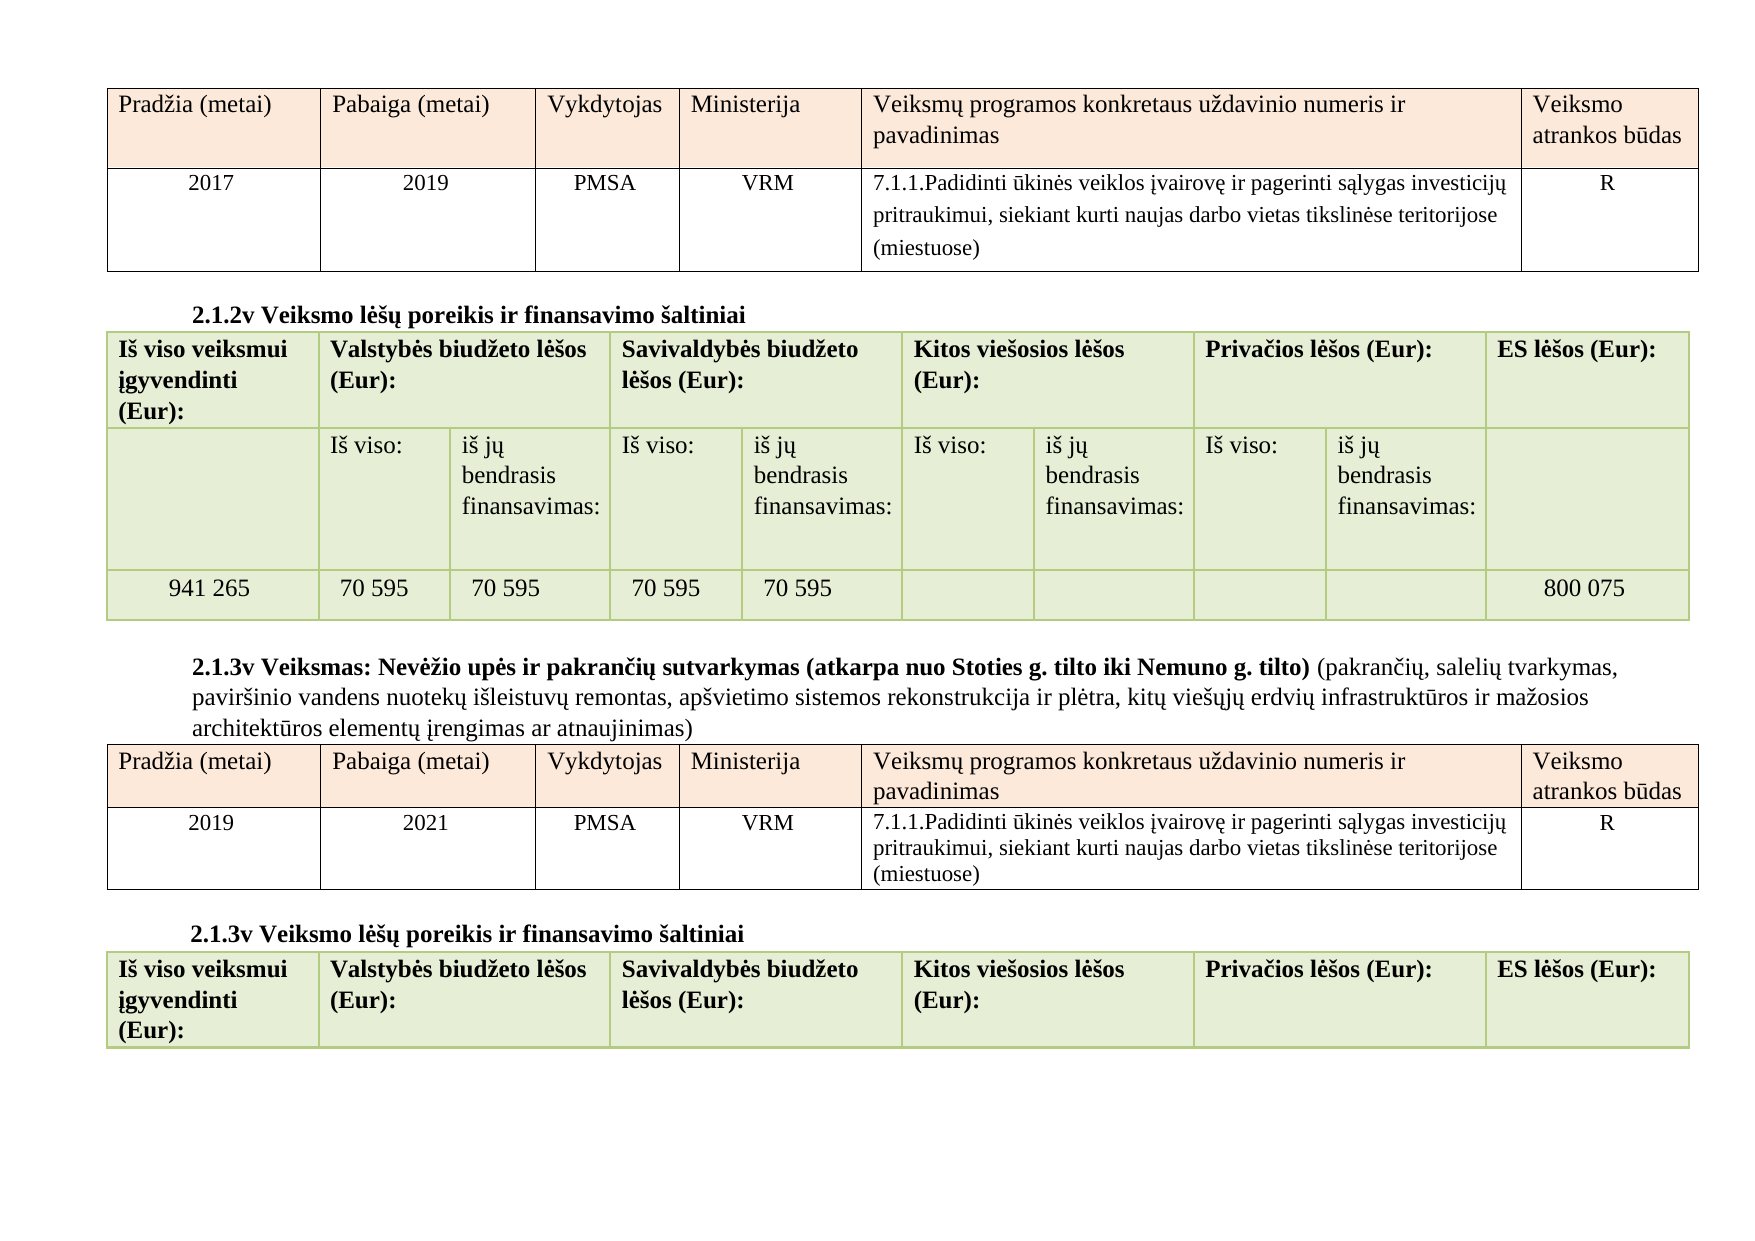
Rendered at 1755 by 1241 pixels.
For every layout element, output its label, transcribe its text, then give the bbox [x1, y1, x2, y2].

table_cell 2017 [108, 169, 320, 271]
table_header Kitos viešosios lėšos (Eur): [903, 333, 1193, 427]
table_header Valstybės biudžeto lėšos (Eur): [320, 333, 609, 427]
table_header Vykdytojas [536, 745, 679, 807]
table_header Savivaldybės biudžeto lėšos (Eur): [611, 953, 901, 1046]
table_cell [1327, 571, 1485, 619]
table_cell PMSA [536, 808, 679, 889]
table_cell 70 595 [451, 571, 609, 619]
table_cell Iš viso: [611, 429, 741, 569]
table_cell 941 265 [108, 571, 318, 619]
table_cell 2019 [321, 169, 535, 271]
table_cell 2021 [321, 808, 535, 889]
table_cell [1487, 429, 1688, 569]
table_header Valstybės biudžeto lėšos (Eur): [320, 953, 609, 1046]
table_cell iš jų bendrasis finansavimas: [451, 429, 609, 569]
table_header Pradžia (metai) [108, 89, 320, 167]
table_cell R [1522, 808, 1698, 889]
table_header Veiksmo atrankos būdas [1522, 745, 1698, 807]
table_cell R [1522, 169, 1698, 271]
table_cell [903, 571, 1033, 619]
table_header Ministerija [680, 745, 861, 807]
table_cell 2019 [108, 808, 320, 889]
table_cell VRM [680, 169, 861, 271]
table_cell 7.1.1.Padidinti ūkinės veiklos įvairovę ir pagerinti sąlygas investicijų pritraukimui, siekiant kurti naujas darbo vietas tikslinėse teritorijose (miestuose) [862, 169, 1521, 271]
table_cell 70 595 [743, 571, 901, 619]
table_cell [108, 429, 318, 569]
text 2.1.2v Veiksmo lėšų poreikis ir finansavimo šaltiniai [192, 300, 1636, 329]
table_header ES lėšos (Eur): [1487, 333, 1688, 427]
table_header Pradžia (metai) [108, 745, 320, 807]
table_cell 70 595 [320, 571, 449, 619]
table_cell 70 595 [611, 571, 741, 619]
table_cell [1195, 571, 1325, 619]
table_cell VRM [680, 808, 861, 889]
table_header Ministerija [680, 89, 861, 167]
table_cell Iš viso: [320, 429, 449, 569]
table_header Vykdytojas [536, 89, 679, 167]
table_cell [1035, 571, 1193, 619]
table_cell iš jų bendrasis finansavimas: [1035, 429, 1193, 569]
table_cell iš jų bendrasis finansavimas: [1327, 429, 1485, 569]
table_cell PMSA [536, 169, 679, 271]
table_cell 800 075 [1487, 571, 1688, 619]
table_header Privačios lėšos (Eur): [1195, 953, 1485, 1046]
table_cell iš jų bendrasis finansavimas: [743, 429, 901, 569]
table_cell Iš viso: [1195, 429, 1325, 569]
text 2.1.3v Veiksmo lėšų poreikis ir finansavimo šaltiniai [190, 919, 1636, 947]
table_cell 7.1.1.Padidinti ūkinės veiklos įvairovę ir pagerinti sąlygas investicijų pritraukimui, siekiant kurti naujas darbo vietas tikslinėse teritorijose (miestuose) [862, 808, 1521, 889]
table_header Savivaldybės biudžeto lėšos (Eur): [611, 333, 901, 427]
table_header Veiksmų programos konkretaus uždavinio numeris ir pavadinimas [862, 745, 1521, 807]
table_header ES lėšos (Eur): [1487, 953, 1688, 1046]
text 2.1.3v Veiksmas: Nevėžio upės ir pakrančių sutvarkymas (atkarpa nuo Stoties g. tilto iki Nemuno g. tilto) (pakrančių, salelių tvarkymas, paviršinio vandens nuotekų išleistuvų remontas, apšvietimo sistemos rekonstrukcija ir plėtra, kitų viešųjų erdvių infrastruktūros ir mažosios architektūros elementų įrengimas ar atnaujinimas) [192, 652, 1636, 742]
table_header Veiksmų programos konkretaus uždavinio numeris ir pavadinimas [862, 89, 1521, 167]
table_header Privačios lėšos (Eur): [1195, 333, 1485, 427]
table_cell Iš viso: [903, 429, 1033, 569]
table_header Iš viso veiksmui įgyvendinti (Eur): [108, 953, 318, 1046]
table_header Veiksmo atrankos būdas [1522, 89, 1698, 167]
table_header Pabaiga (metai) [321, 745, 535, 807]
table_header Kitos viešosios lėšos (Eur): [903, 953, 1193, 1046]
table_header Iš viso veiksmui įgyvendinti (Eur): [108, 333, 318, 427]
table_header Pabaiga (metai) [321, 89, 535, 167]
